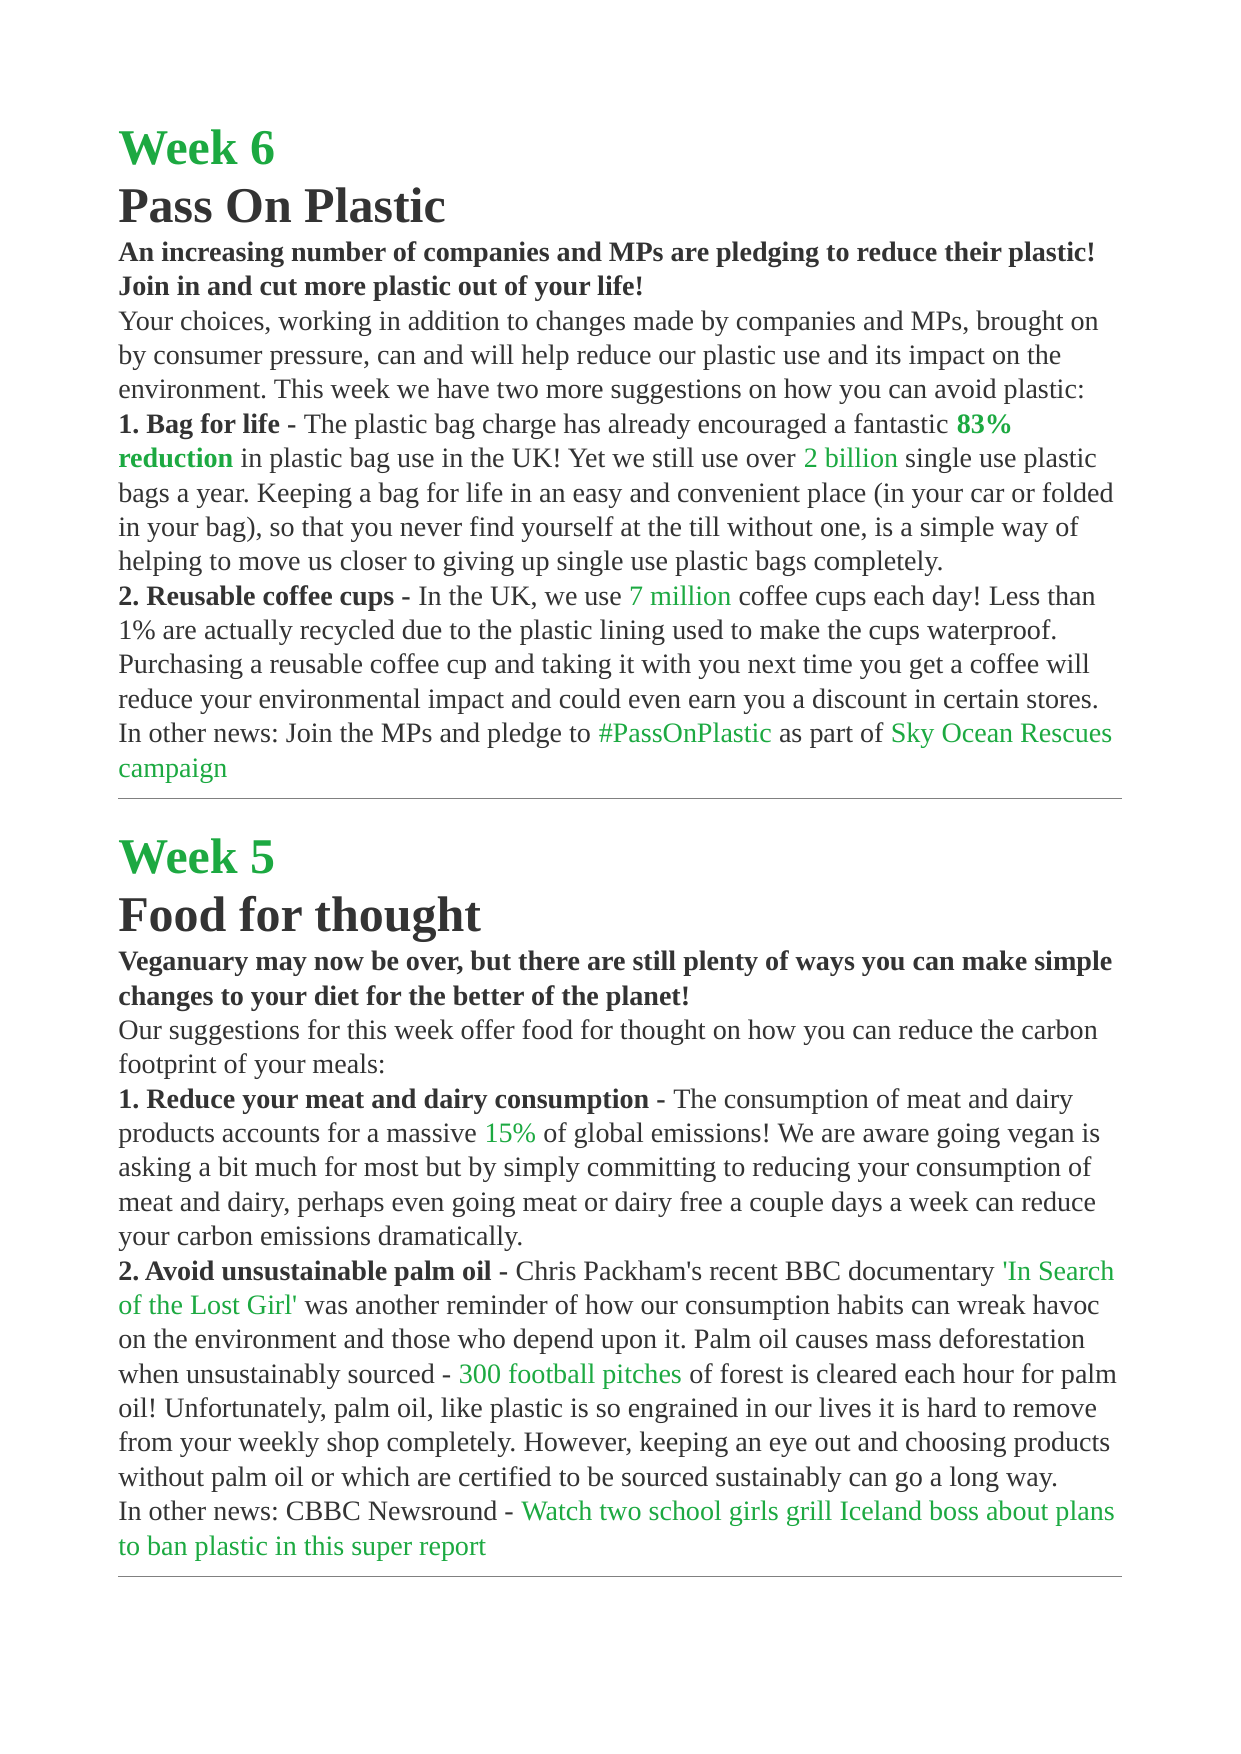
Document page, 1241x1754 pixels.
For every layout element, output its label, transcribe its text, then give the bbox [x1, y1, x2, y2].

text 1. Bag for life - The plastic bag charge has already encouraged a fantastic 83% reduction in plastic bag use in the UK! Yet we still use over 2 billion single use plastic bags a year. Keeping a bag for life in an easy and convenient place (in your car or folded in your bag), so that you never find yourself at the till without one, is a simple way of helping to move us closer to giving up single use plastic bags completely. [118, 405, 1122, 577]
text 2. Avoid unsustainable palm oil - Chris Packham's recent BBC documentary 'In Search of the Lost Girl' was another reminder of how our consumption habits can wreak havoc on the environment and those who depend upon it. Palm oil causes mass deforestation when unsustainably sourced - 300 football pitches of forest is cleared each hour for palm oil! Unfortunately, palm oil, like plastic is so engrained in our lives it is hard to remove from your weekly shop completely. However, keeping an eye out and choosing products without palm oil or which are certified to be sourced sustainably can go a long way. [118, 1252, 1122, 1492]
text Pass On Plastic [118, 176, 1122, 233]
text Food for thought [118, 885, 1122, 942]
text Our suggestions for this week offer food for thought on how you can reduce the carbon footprint of your meals: [118, 1011, 1122, 1080]
text Week 6 [118, 118, 1122, 176]
text In other news: CBBC Newsround - Watch two school girls grill Iceland boss about plans to ban plastic in this super report [118, 1492, 1122, 1561]
text 1. Reduce your meat and dairy consumption - The consumption of meat and dairy products accounts for a massive 15% of global emissions! We are aware going vegan is asking a bit much for most but by simply committing to reducing your consumption of meat and dairy, perhaps even going meat or dairy free a couple days a week can reduce your carbon emissions dramatically. [118, 1080, 1122, 1252]
text Your choices, working in addition to changes made by companies and MPs, brought on by consumer pressure, can and will help reduce our plastic use and its impact on the environment. This week we have two more suggestions on how you can avoid plastic: [118, 302, 1122, 405]
text An increasing number of companies and MPs are pledging to reduce their plastic! Join in and cut more plastic out of your life! [118, 233, 1122, 302]
text Veganuary may now be over, but there are still plenty of ways you can make simple changes to your diet for the better of the planet! [118, 942, 1122, 1011]
text In other news: Join the MPs and pledge to #PassOnPlastic as part of Sky Ocean Rescues campaign [118, 714, 1122, 783]
text Week 5 [118, 827, 1122, 885]
text 2. Reusable coffee cups - In the UK, we use 7 million coffee cups each day! Less than 1% are actually recycled due to the plastic lining used to make the cups waterproof. Purchasing a reusable coffee cup and taking it with you next time you get a coffee will reduce your environmental impact and could even earn you a discount in certain stores. [118, 577, 1122, 714]
